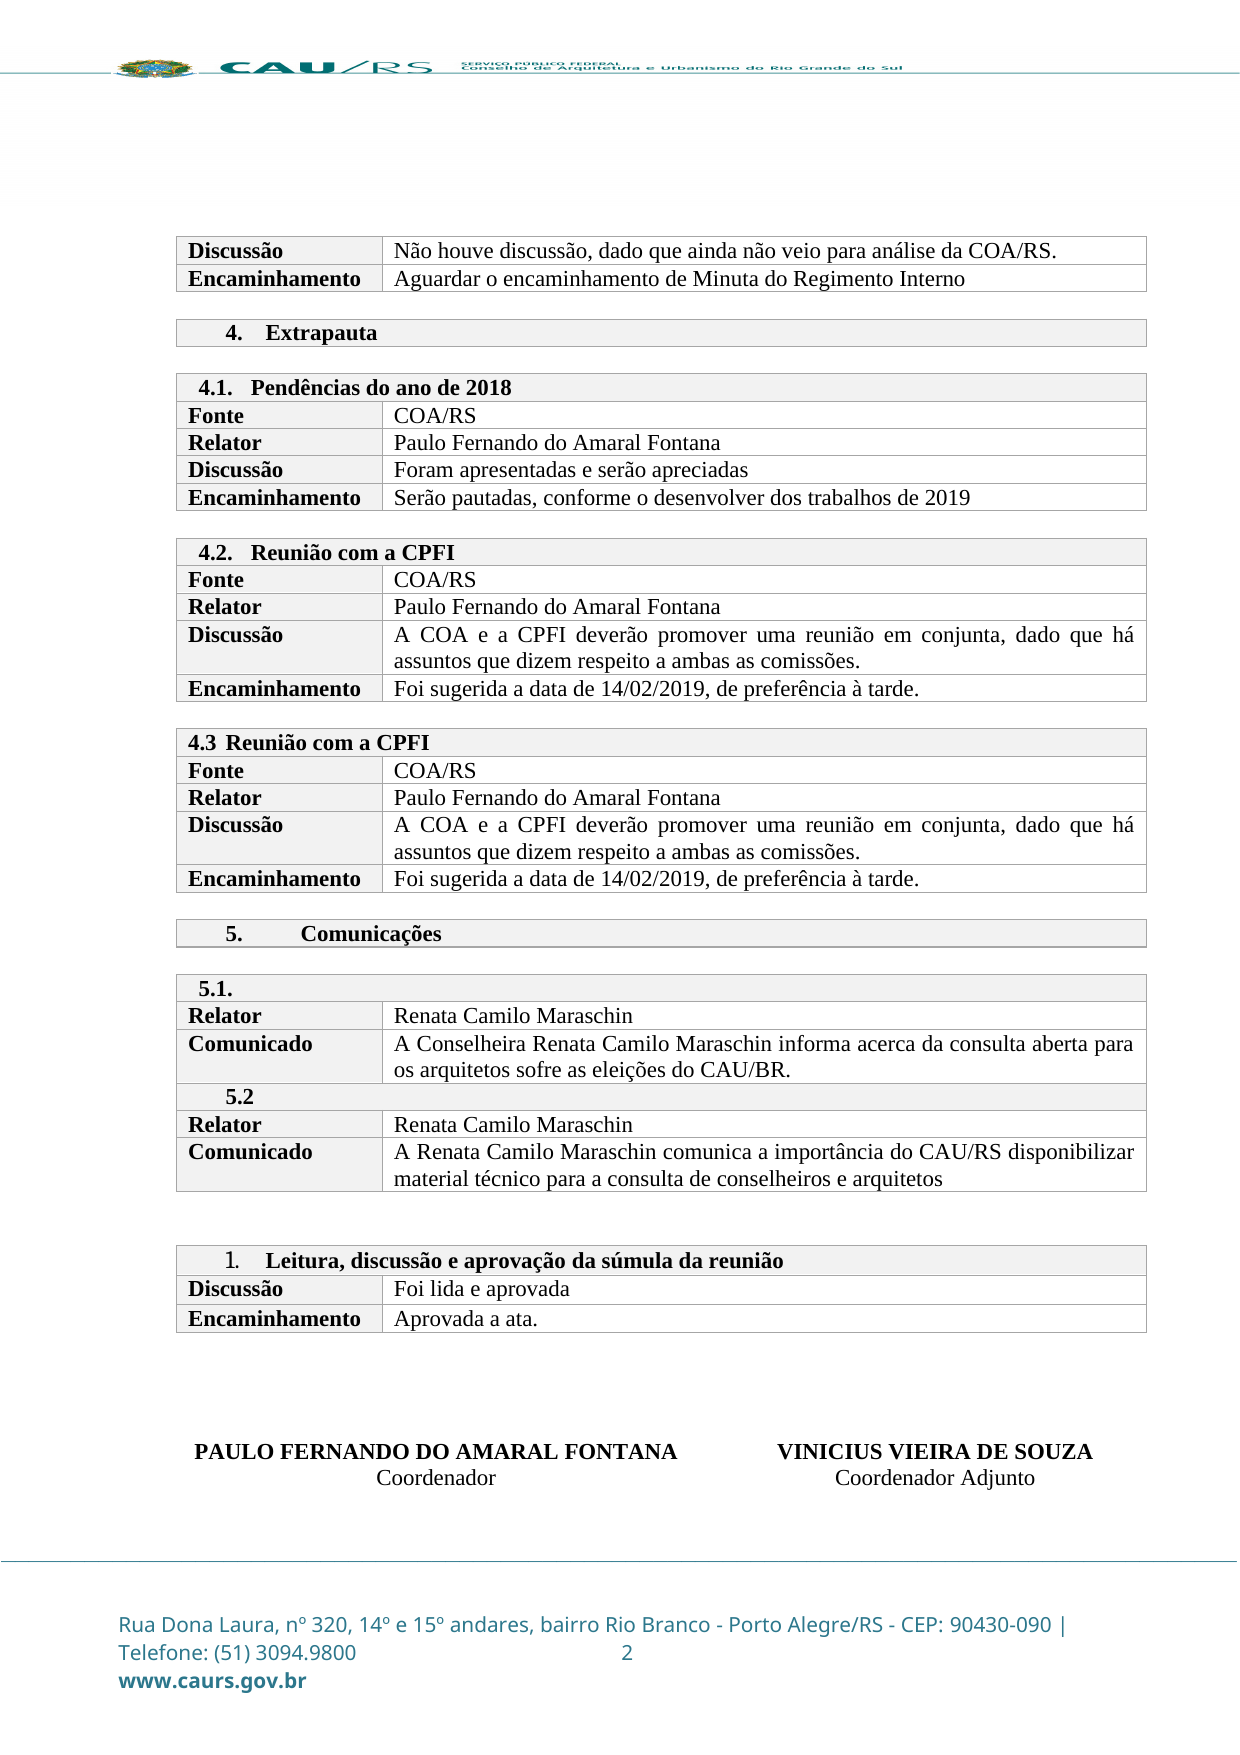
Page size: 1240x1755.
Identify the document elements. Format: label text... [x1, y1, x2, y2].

table_cell Pendências do ano de 2018 [177, 374, 1146, 401]
table_cell [383, 511, 1146, 538]
table_cell A Renata Camilo Maraschin comunica a importância do CAU/RS disponibilizar material técnico para a consulta de conselheiros e arquitetos [383, 1138, 1146, 1191]
table_cell [1146, 291, 1151, 318]
table_cell [1147, 565, 1151, 592]
table_cell [1146, 892, 1151, 919]
table_cell Extrapauta [177, 320, 1146, 346]
table_cell [1147, 428, 1151, 455]
table_cell COA/RS [383, 566, 1146, 592]
table_cell [1146, 1191, 1151, 1245]
table_header VINICIUS VIEIRA DE SOUZA Coordenador Adjunto [695, 1333, 1175, 1491]
table_cell [1146, 346, 1151, 373]
table_cell Renata Camilo Maraschin [383, 1002, 1146, 1029]
table_header PAULO FERNANDO DO AMARAL FONTANA Coordenador [177, 1333, 695, 1491]
table_cell A Conselheira Renata Camilo Maraschin informa acerca da consulta aberta para os arquitetos sofre as eleições do CAU/BR. [383, 1030, 1146, 1082]
table_cell [1147, 620, 1151, 673]
table_cell Encaminhamento [177, 265, 382, 291]
table_cell [1147, 538, 1151, 565]
table_cell Serão pautadas, conforme o desenvolver dos trabalhos de 2019 [383, 484, 1146, 510]
table_cell [177, 975, 1146, 1001]
table_cell [1147, 1001, 1151, 1029]
table_cell Fonte [177, 402, 382, 428]
table_cell [1147, 236, 1151, 264]
table_cell [1147, 864, 1151, 892]
table_cell [1147, 1275, 1151, 1304]
table_cell [177, 347, 382, 373]
table_cell Discussão [177, 812, 382, 864]
table_cell COA/RS [383, 402, 1146, 428]
table_cell [177, 1192, 382, 1245]
table_cell [1147, 593, 1151, 620]
table_cell [1147, 783, 1151, 811]
table_cell [1147, 483, 1151, 510]
table_cell Fonte [177, 757, 382, 783]
table_cell [177, 511, 382, 538]
table_cell Não houve discussão, dado que ainda não veio para análise da COA/RS. [383, 237, 1146, 264]
table_cell Foi sugerida a data de 14/02/2019, de preferência à tarde. [383, 865, 1146, 892]
table_cell [1147, 401, 1151, 428]
table_cell Discussão [177, 1276, 382, 1304]
table_cell Relator [177, 1111, 382, 1137]
table_cell [1147, 1110, 1151, 1137]
table_cell [1146, 510, 1151, 538]
table_cell [177, 1491, 695, 1536]
table_cell [1147, 674, 1151, 701]
table_cell Comunicado [177, 1030, 382, 1082]
table_cell Relator [177, 594, 382, 620]
table_cell Foram apresentadas e serão apreciadas [383, 456, 1146, 483]
table_cell [1147, 319, 1151, 346]
table_cell [1147, 1304, 1151, 1332]
table_cell Fonte [177, 566, 382, 592]
table_cell Reunião com a CPFI [177, 539, 1146, 565]
table_cell Discussão [177, 456, 382, 483]
table_cell [383, 347, 1146, 373]
table_cell [1147, 1245, 1151, 1274]
table_cell Leitura, discussão e aprovação da súmula da reunião [177, 1246, 1146, 1274]
table_cell Paulo Fernando do Amaral Fontana [383, 594, 1146, 620]
table_cell A COA e a CPFI deverão promover uma reunião em conjunta, dado que há assuntos que dizem respeito a ambas as comissões. [383, 812, 1146, 864]
table_cell Encaminhamento [177, 1305, 382, 1332]
table_cell Relator [177, 784, 382, 811]
table_cell Renata Camilo Maraschin [383, 1111, 1146, 1137]
table_cell Discussão [177, 621, 382, 673]
table_cell Foi lida e aprovada [383, 1276, 1146, 1304]
table_cell Reunião com a CPFI [177, 729, 1146, 756]
table_cell Relator [177, 429, 382, 455]
table_cell [1147, 811, 1151, 864]
table_cell [1147, 974, 1151, 1001]
table_cell [383, 948, 1146, 974]
table_cell [383, 292, 1146, 318]
table_cell [1147, 455, 1151, 483]
table_cell [177, 948, 382, 974]
table_cell [383, 893, 1146, 919]
table_cell [695, 1491, 1175, 1536]
table_cell [383, 702, 1146, 728]
table_cell [177, 292, 382, 318]
table_cell Comunicações [177, 920, 1146, 946]
table_cell [1147, 919, 1151, 946]
table_cell 5.2 [177, 1084, 1146, 1110]
table_cell [177, 893, 382, 919]
table_cell [1146, 701, 1151, 728]
table_cell Aguardar o encaminhamento de Minuta do Regimento Interno [383, 265, 1146, 291]
table_cell A COA e a CPFI deverão promover uma reunião em conjunta, dado que há assuntos que dizem respeito a ambas as comissões. [383, 621, 1146, 673]
table_cell [1147, 756, 1151, 783]
table_cell [1147, 1083, 1151, 1110]
table_cell Encaminhamento [177, 865, 382, 892]
table_cell [383, 1192, 1146, 1245]
table_cell COA/RS [383, 757, 1146, 783]
table_cell [1147, 1137, 1151, 1191]
table_cell [177, 702, 382, 728]
table_cell Encaminhamento [177, 484, 382, 510]
table_cell Encaminhamento [177, 675, 382, 701]
table_cell [1147, 373, 1151, 401]
table_cell Relator [177, 1002, 382, 1029]
table_cell Paulo Fernando do Amaral Fontana [383, 429, 1146, 455]
table_cell [1147, 264, 1151, 291]
table_cell Paulo Fernando do Amaral Fontana [383, 784, 1146, 811]
table_cell [1147, 1029, 1151, 1082]
table_cell [1147, 728, 1151, 756]
table_cell [1146, 946, 1151, 974]
table_cell Aprovada a ata. [383, 1305, 1146, 1332]
table_cell Foi sugerida a data de 14/02/2019, de preferência à tarde. [383, 675, 1146, 701]
table_cell Discussão [177, 237, 382, 264]
table_cell Comunicado [177, 1138, 382, 1191]
